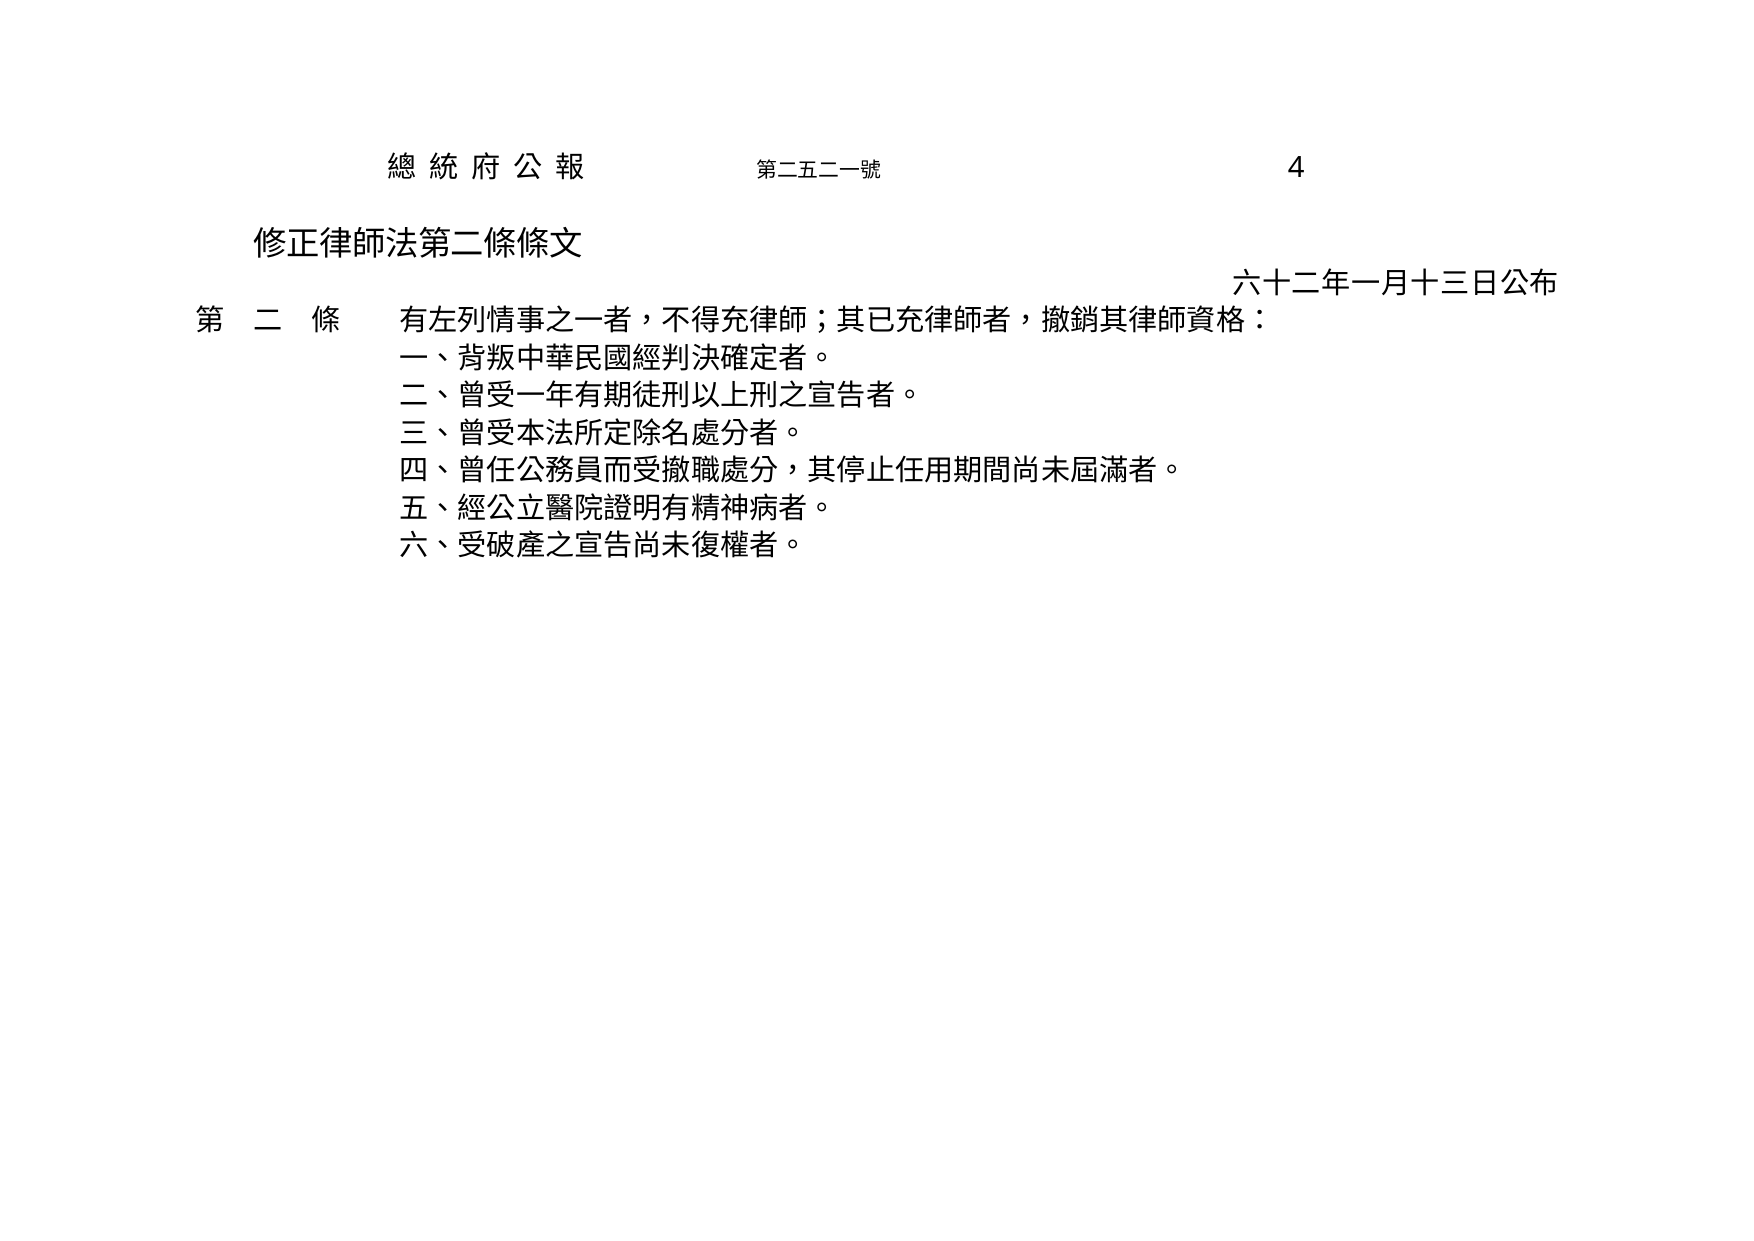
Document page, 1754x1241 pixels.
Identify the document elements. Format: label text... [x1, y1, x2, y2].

text 一、背叛中華民國經判決確定者。 [399, 338, 1559, 376]
text 第 二 條 有左列情事之一者，不得充律師；其已充律師者，撤銷其律師資格： [195, 301, 1559, 338]
text 五、經公立醫院證明有精神病者。 [399, 488, 1559, 526]
text 二、曾受一年有期徒刑以上刑之宣告者。 [399, 376, 1559, 413]
text 四、曾任公務員而受撤職處分，其停止任用期間尚未屆滿者。 [399, 451, 1559, 488]
text 三、曾受本法所定除名處分者。 [399, 413, 1559, 451]
text 六十二年一月十三日公布 [195, 263, 1559, 301]
text 修正律師法第二條條文 [253, 222, 1559, 263]
text 六、受破產之宣告尚未復權者。 [399, 526, 1559, 563]
